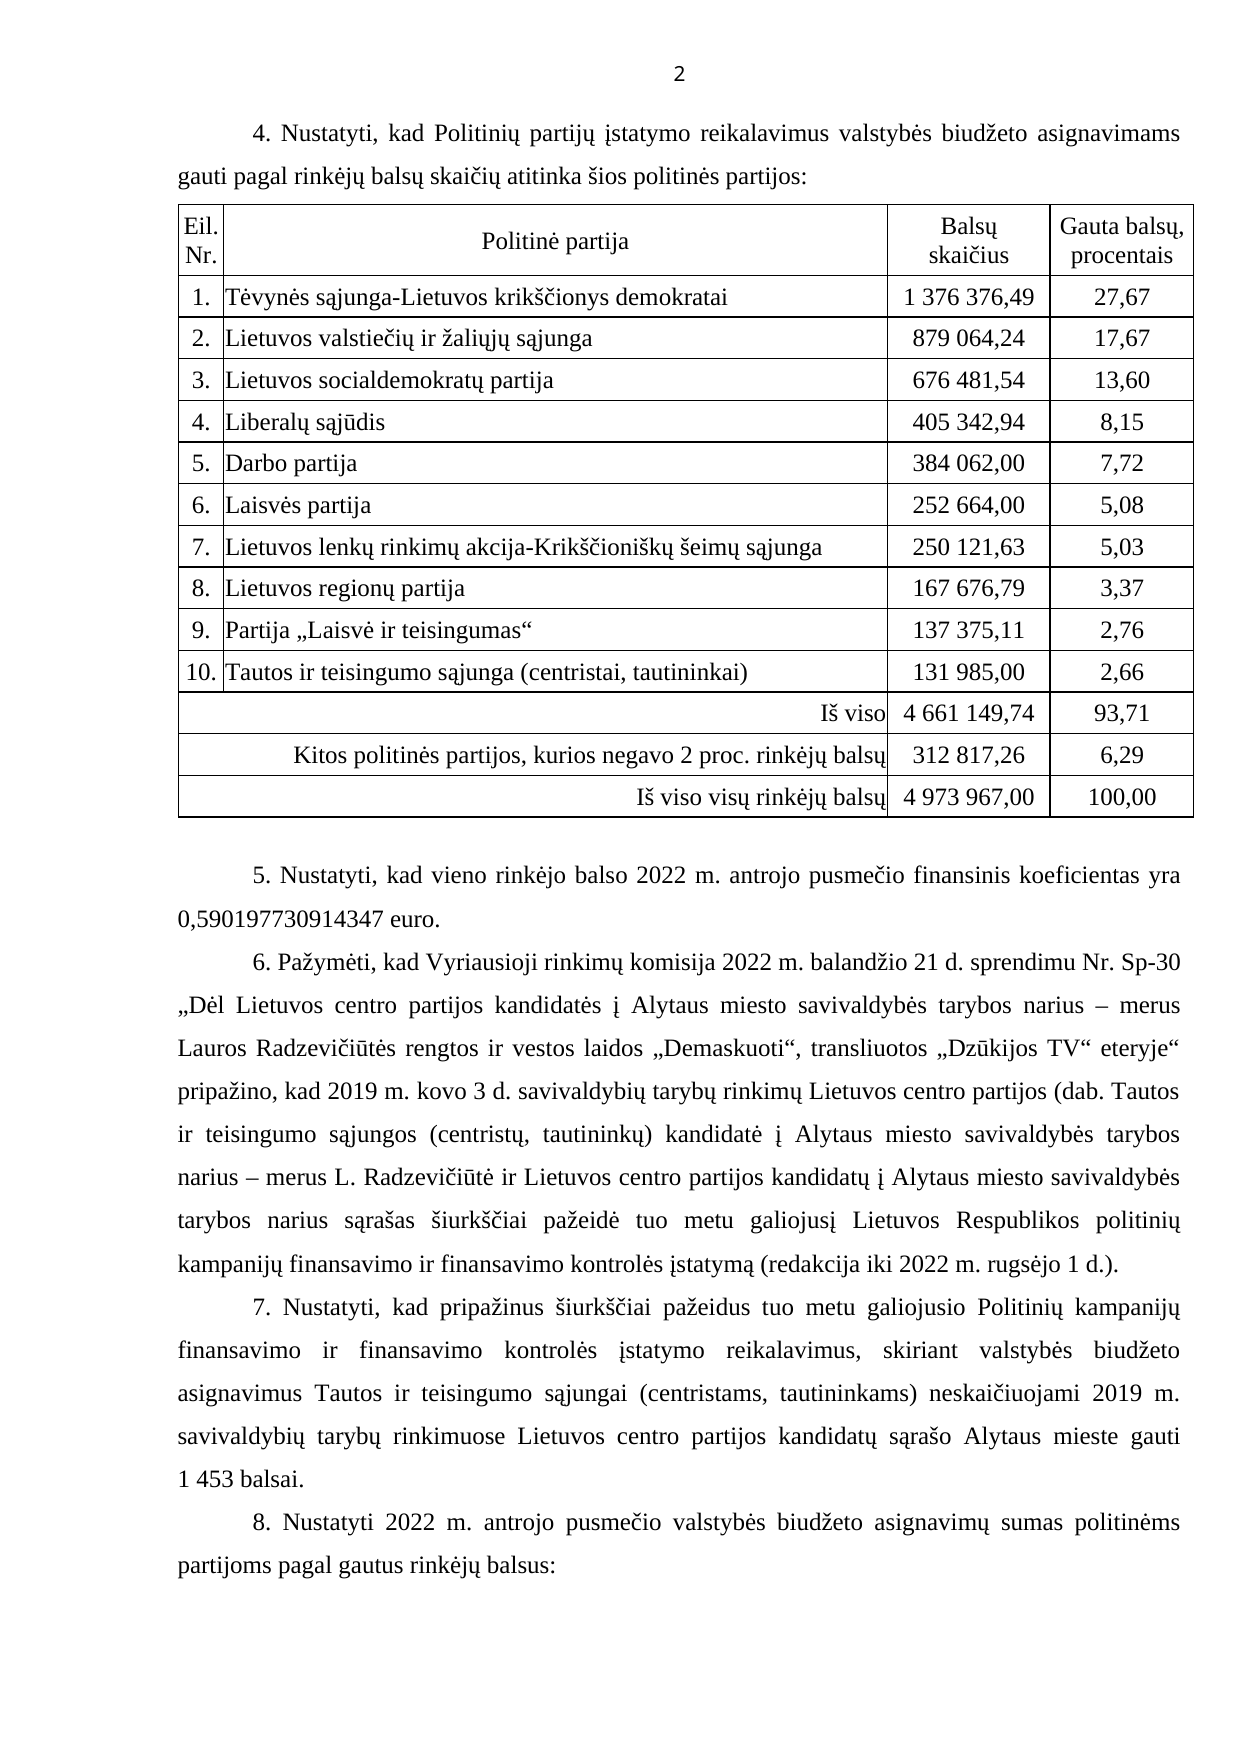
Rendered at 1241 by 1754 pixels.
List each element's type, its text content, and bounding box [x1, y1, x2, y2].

table_cell Kitos politinės partijos, kurios negavo 2 proc. rinkėjų balsų [223, 734, 887, 775]
table_cell 1. [179, 276, 223, 316]
table_cell 5. [179, 443, 223, 483]
table_header Politinė partija [224, 205, 887, 275]
text 4. Nustatyti, kad Politinių partijų įstatymo reikalavimus valstybės biudžeto asignavimams gauti pagal rinkėjų balsų skaičių atitinka šios politinės partijos: [177, 118, 1181, 190]
table_cell Tautos ir teisingumo sąjunga (centristai, tautininkai) [224, 651, 887, 691]
table_cell Lietuvos lenkų rinkimų akcija-Krikščioniškų šeimų sąjunga [224, 526, 887, 566]
text 7. Nustatyti, kad pripažinus šiurkščiai pažeidus tuo metu galiojusio Politinių kampanijų finansavimo ir finansavimo kontrolės įstatymo reikalavimus, skiriant valstybės biudžeto asignavimus Tautos ir teisingumo sąjungai (centristams, tautininkams) neskaičiuojami 2019 m. savivaldybių tarybų rinkimuose Lietuvos centro partijos kandidatų sąrašo Alytaus mieste gauti 1 453 balsai. [177, 1292, 1181, 1493]
table_cell 8. [179, 568, 223, 608]
table_cell 250 121,63 [888, 526, 1049, 566]
table_cell 7. [179, 526, 223, 566]
table_cell 167 676,79 [888, 568, 1049, 608]
table_cell 6,29 [1051, 734, 1193, 775]
table_header Eil. Nr. [179, 205, 223, 275]
table_cell 3. [179, 359, 223, 400]
table_cell 879 064,24 [888, 318, 1049, 358]
table_cell 2,66 [1051, 651, 1193, 691]
table_cell 676 481,54 [888, 359, 1049, 400]
table_cell 1 376 376,49 [888, 276, 1049, 316]
table_cell Darbo partija [224, 443, 887, 483]
table_header Gauta balsų, procentais [1051, 205, 1193, 275]
table_cell 252 664,00 [888, 484, 1049, 525]
table_cell 6. [179, 484, 223, 525]
table_cell 312 817,26 [888, 734, 1049, 775]
table_cell 384 062,00 [888, 443, 1049, 483]
table_cell 2. [179, 318, 223, 358]
table_cell 5,08 [1051, 484, 1193, 525]
table_cell 17,67 [1051, 318, 1193, 358]
text 6. Pažymėti, kad Vyriausioji rinkimų komisija 2022 m. balandžio 21 d. sprendimu Nr. Sp-30 „Dėl Lietuvos centro partijos kandidatės į Alytaus miesto savivaldybės tarybos narius – merus Lauros Radzevičiūtės rengtos ir vestos laidos „Demaskuoti“, transliuotos „Dzūkijos TV“ eteryje“ pripažino, kad 2019 m. kovo 3 d. savivaldybių tarybų rinkimų Lietuvos centro partijos (dab. Tautos ir teisingumo sąjungos (centristų, tautininkų) kandidatė į Alytaus miesto savivaldybės tarybos narius – merus L. Radzevičiūtė ir Lietuvos centro partijos kandidatų į Alytaus miesto savivaldybės tarybos narius sąrašas šiurkščiai pažeidė tuo metu galiojusį Lietuvos Respublikos politinių kampanijų finansavimo ir finansavimo kontrolės įstatymą (redakcija iki 2022 m. rugsėjo 1 d.). [177, 947, 1181, 1277]
table_cell 3,37 [1051, 568, 1193, 608]
table_cell 5,03 [1051, 526, 1193, 566]
table_cell 4. [179, 401, 223, 441]
table_cell 93,71 [1051, 693, 1193, 733]
table_cell Iš viso [179, 693, 887, 733]
table_cell 7,72 [1051, 443, 1193, 483]
table_cell 4 661 149,74 [888, 693, 1049, 733]
table_cell 4 973 967,00 [888, 776, 1049, 816]
table_cell Lietuvos valstiečių ir žaliųjų sąjunga [224, 318, 887, 358]
table_cell 2,76 [1051, 609, 1193, 650]
text 5. Nustatyti, kad vieno rinkėjo balso 2022 m. antrojo pusmečio finansinis koeficientas yra 0,590197730914347 euro. [177, 861, 1181, 932]
table_cell 27,67 [1051, 276, 1193, 316]
table_cell Liberalų sąjūdis [224, 401, 887, 441]
table_cell Iš viso visų rinkėjų balsų [223, 776, 887, 816]
table_header Balsų skaičius [888, 205, 1049, 275]
table_cell 13,60 [1051, 359, 1193, 400]
table_cell 8,15 [1051, 401, 1193, 441]
table_cell Partija „Laisvė ir teisingumas“ [224, 609, 887, 650]
table_cell Lietuvos socialdemokratų partija [224, 359, 887, 400]
table_cell 405 342,94 [888, 401, 1049, 441]
table_cell 137 375,11 [888, 609, 1049, 650]
table_cell 10. [179, 651, 223, 691]
table_cell Tėvynės sąjunga-Lietuvos krikščionys demokratai [224, 276, 887, 316]
table_cell 131 985,00 [888, 651, 1049, 691]
table_cell [179, 776, 223, 816]
text 8. Nustatyti 2022 m. antrojo pusmečio valstybės biudžeto asignavimų sumas politinėms partijoms pagal gautus rinkėjų balsus: [177, 1507, 1181, 1579]
table_cell 100,00 [1051, 776, 1193, 816]
table_cell [179, 734, 223, 775]
table_cell Lietuvos regionų partija [224, 568, 887, 608]
table_cell Laisvės partija [224, 484, 887, 525]
table_cell 9. [179, 609, 223, 650]
